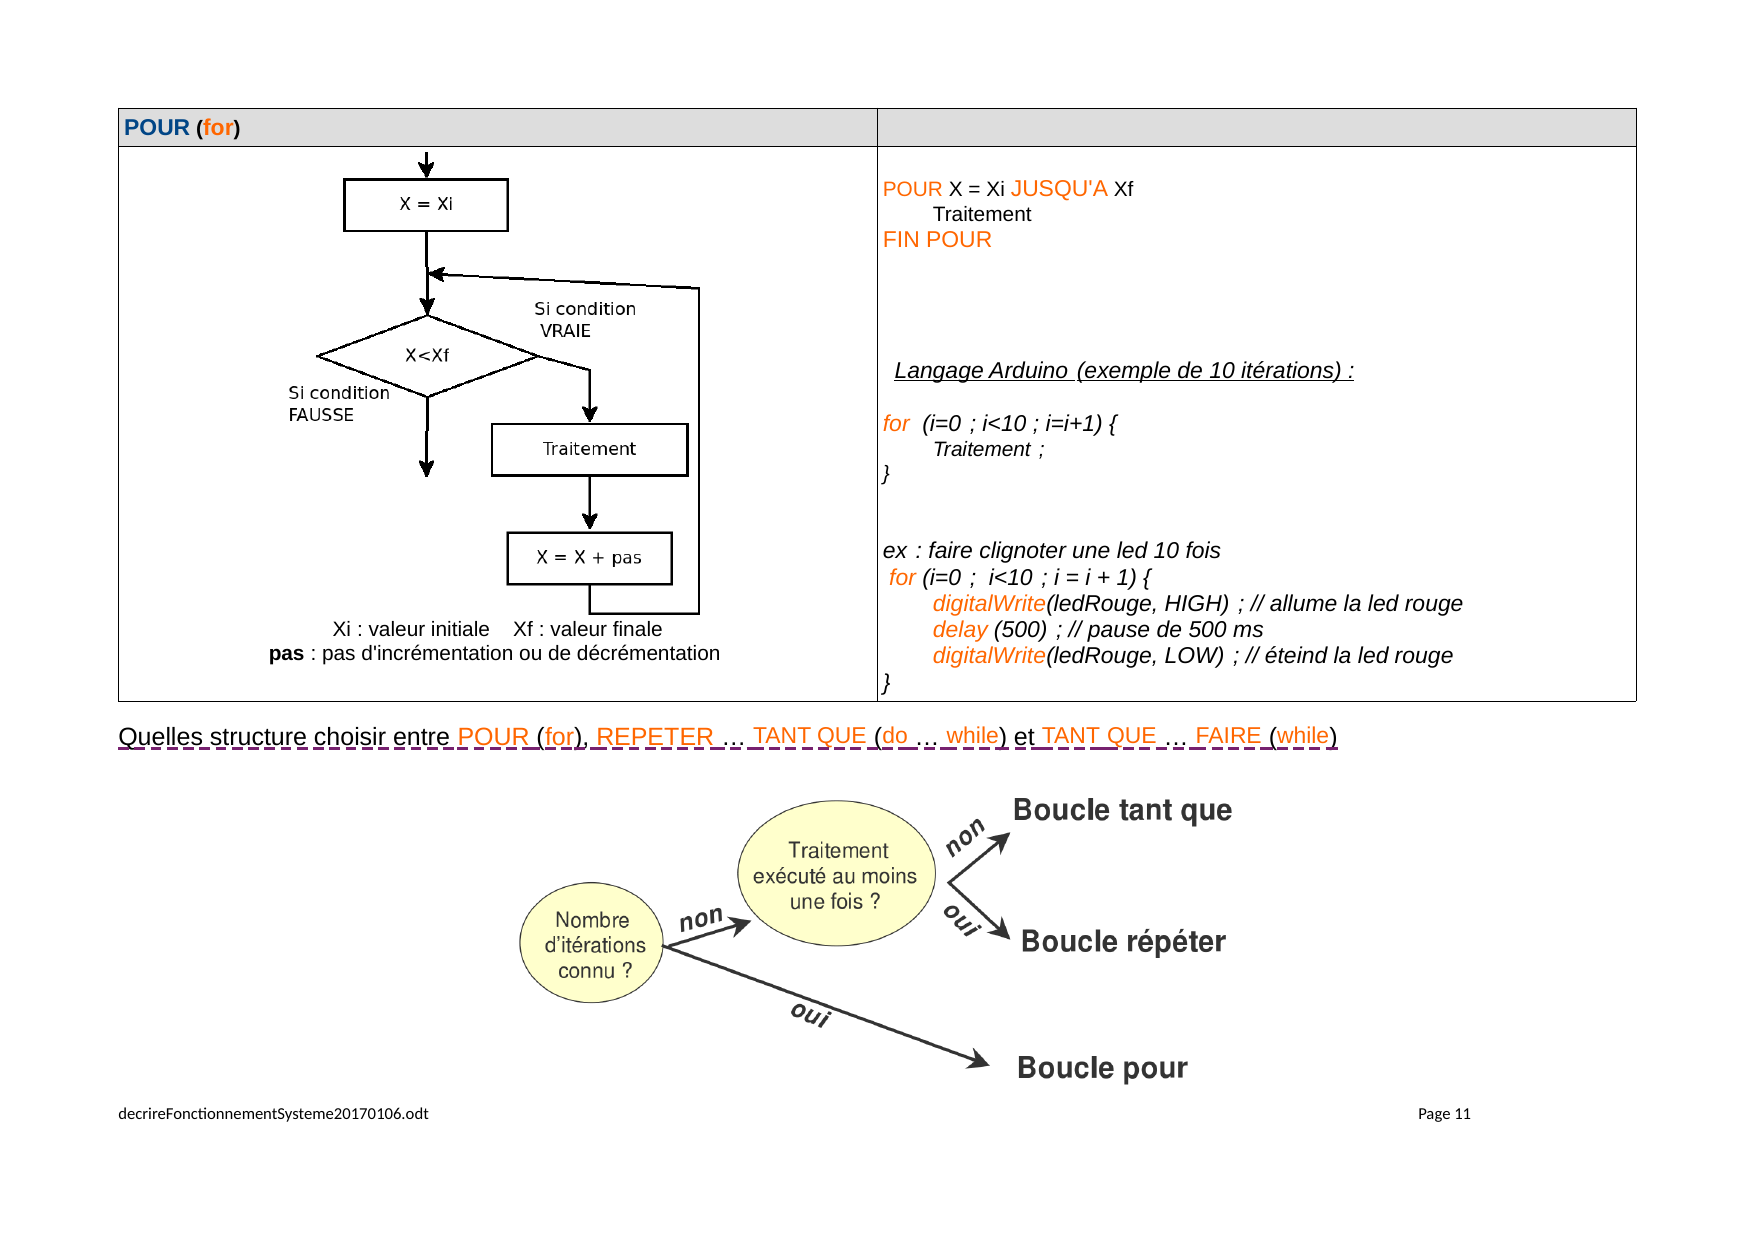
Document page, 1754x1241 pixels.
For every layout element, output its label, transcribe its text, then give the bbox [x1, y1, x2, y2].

table_cell Xi : valeur initiale Xf : valeur finale pas : pas d'incrémentation ou de décrémentation [119, 147, 877, 701]
subtitle Quelles structure choisir entre POUR (for), REPETER … TANT QUE (do … while) et TANT QUE … FAIRE (while) [118, 722, 1636, 751]
table_cell POUR X = Xi JUSQU'A Xf Traitement FIN POUR Langage Arduino (exemple de 10 itérations) : for (i=0 ; i<10 ; i=i+1) { Traitement ; } ex : faire clignoter une led 10 fois for (i=0 ; i<10 ; i = i + 1) { digitalWrite(ledRouge, HIGH) ; // allume la led rouge delay (500) ; // pause de 500 ms digitalWrite(ledRouge, LOW) ; // éteind la led rouge } [878, 147, 1636, 701]
table_header POUR (for) [119, 109, 877, 146]
picture [283, 151, 712, 617]
picture [509, 761, 1245, 1112]
table_header [878, 109, 1636, 146]
